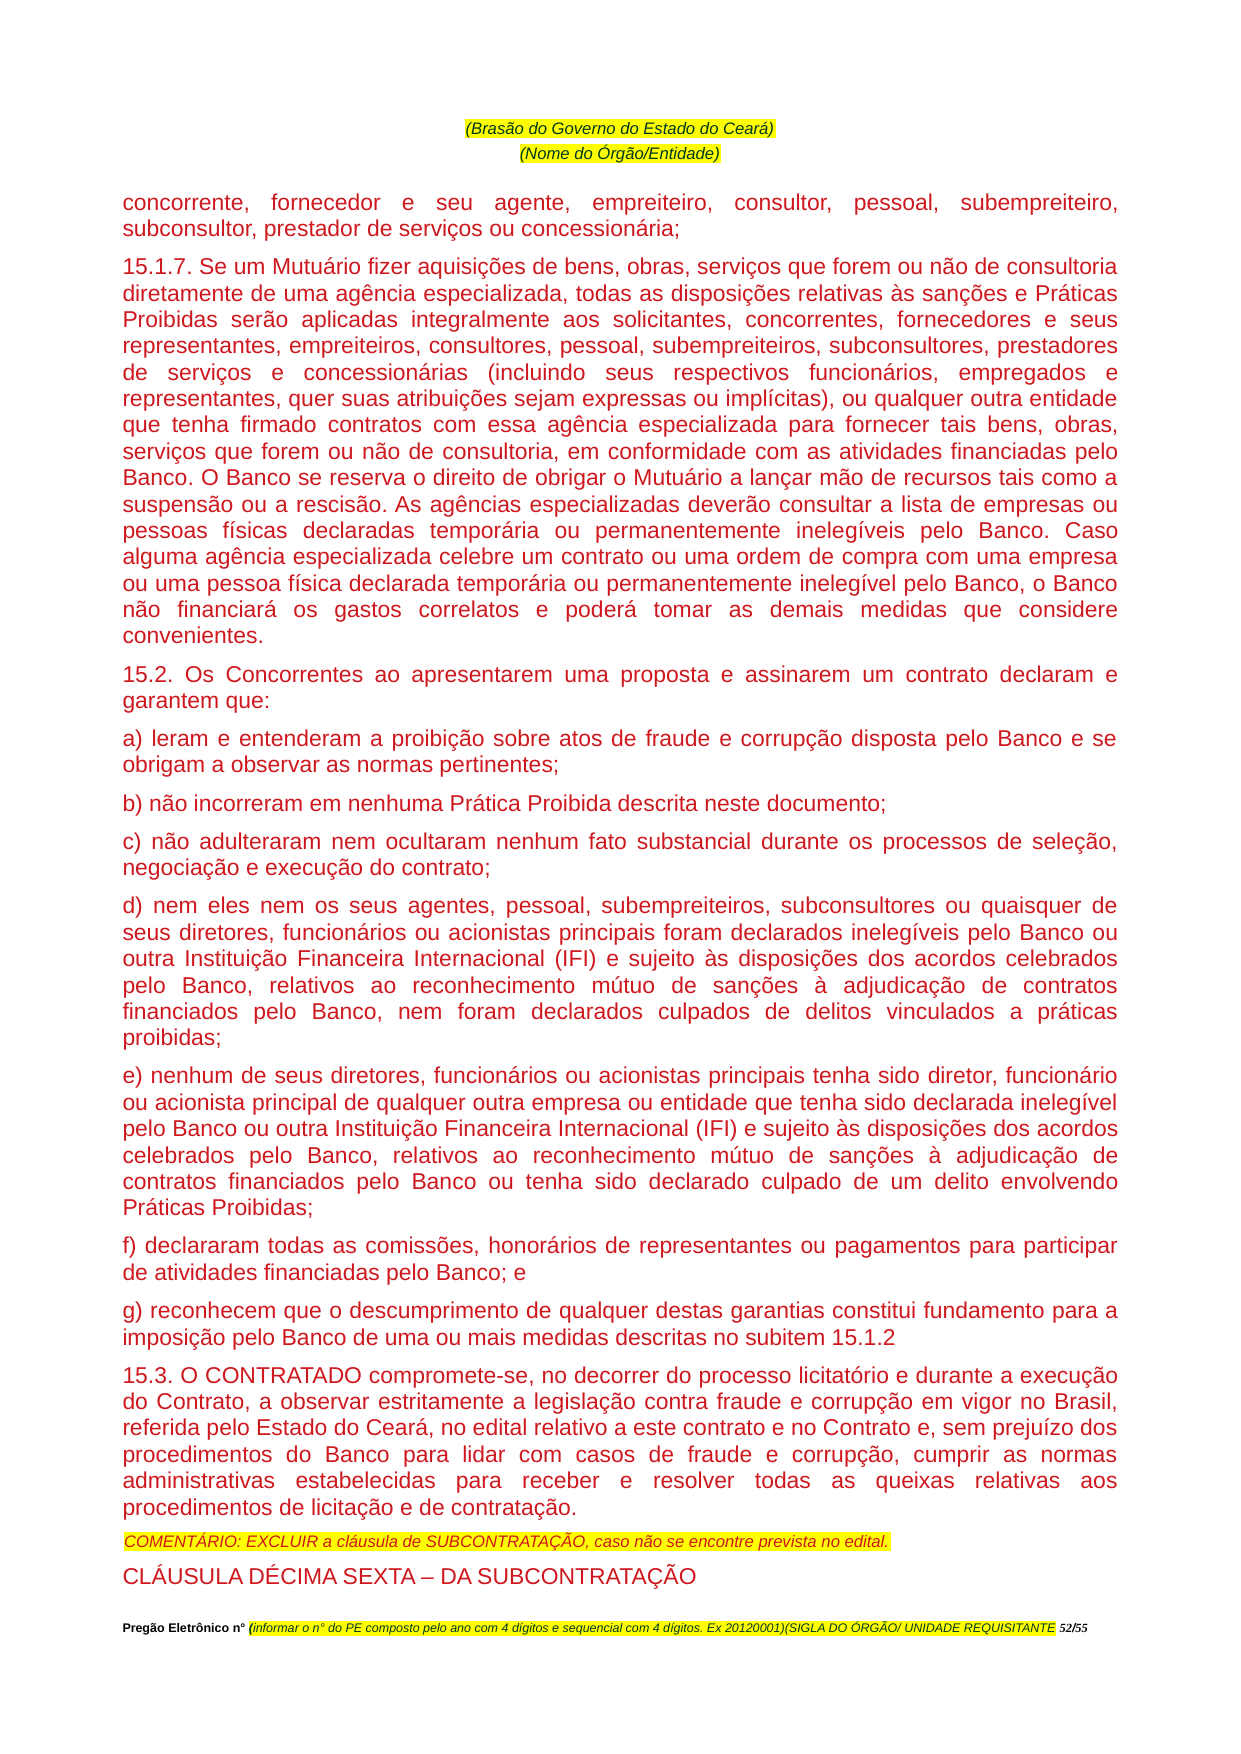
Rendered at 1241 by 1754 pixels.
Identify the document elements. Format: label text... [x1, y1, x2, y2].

text e) nenhum de seus diretores, funcionários ou acionistas principais tenha sido diretor, funcionário ou acionista principal de qualquer outra empresa ou entidade que tenha sido declarada inelegível pelo Banco ou outra Instituição Financeira Internacional (IFI) e sujeito às disposições dos acordos celebrados pelo Banco, relativos ao reconhecimento mútuo de sanções à adjudicação de contratos financiados pelo Banco ou tenha sido declarado culpado de um delito envolvendo Práticas Proibidas; [122, 1062, 1118, 1221]
text 15.3. O CONTRATADO compromete-se, no decorrer do processo licitatório e durante a execução do Contrato, a observar estritamente a legislação contra fraude e corrupção em vigor no Brasil, referida pelo Estado do Ceará, no edital relativo a este contrato e no Contrato e, sem prejuízo dos procedimentos do Banco para lidar com casos de fraude e corrupção, cumprir as normas administrativas estabelecidas para receber e resolver todas as queixas relativas aos procedimentos de licitação e de contratação. [122, 1362, 1118, 1520]
text 15.2. Os Concorrentes ao apresentarem uma proposta e assinarem um contrato declaram e garantem que: [122, 661, 1118, 713]
text b) não incorreram em nenhuma Prática Proibida descrita neste documento; [122, 790, 1118, 816]
text d) nem eles nem os seus agentes, pessoal, subempreiteiros, subconsultores ou quaisquer de seus diretores, funcionários ou acionistas principais foram declarados inelegíveis pelo Banco ou outra Instituição Financeira Internacional (IFI) e sujeito às disposições dos acordos celebrados pelo Banco, relativos ao reconhecimento mútuo de sanções à adjudicação de contratos financiados pelo Banco, nem foram declarados culpados de delitos vinculados a práticas proibidas; [122, 892, 1118, 1051]
text concorrente, fornecedor e seu agente, empreiteiro, consultor, pessoal, subempreiteiro, subconsultor, prestador de serviços ou concessionária; [122, 189, 1118, 241]
text CLÁUSULA DÉCIMA SEXTA – DA SUBCONTRATAÇÃO [122, 1563, 1118, 1589]
text 15.1.7. Se um Mutuário fizer aquisições de bens, obras, serviços que forem ou não de consultoria diretamente de uma agência especializada, todas as disposições relativas às sanções e Práticas Proibidas serão aplicadas integralmente aos solicitantes, concorrentes, fornecedores e seus representantes, empreiteiros, consultores, pessoal, subempreiteiros, subconsultores, prestadores de serviços e concessionárias (incluindo seus respectivos funcionários, empregados e representantes, quer suas atribuições sejam expressas ou implícitas), ou qualquer outra entidade que tenha firmado contratos com essa agência especializada para fornecer tais bens, obras, serviços que forem ou não de consultoria, em conformidade com as atividades financiadas pelo Banco. O Banco se reserva o direito de obrigar o Mutuário a lançar mão de recursos tais como a suspensão ou a rescisão. As agências especializadas deverão consultar a lista de empresas ou pessoas físicas declaradas temporária ou permanentemente inelegíveis pelo Banco. Caso alguma agência especializada celebre um contrato ou uma ordem de compra com uma empresa ou uma pessoa física declarada temporária ou permanentemente inelegível pelo Banco, o Banco não financiará os gastos correlatos e poderá tomar as demais medidas que considere convenientes. [122, 253, 1118, 649]
text c) não adulteraram nem ocultaram nenhum fato substancial durante os processos de seleção, negociação e execução do contrato; [122, 828, 1118, 881]
text a) leram e entenderam a proibição sobre atos de fraude e corrupção disposta pelo Banco e se obrigam a observar as normas pertinentes; [122, 725, 1118, 778]
text g) reconhecem que o descumprimento de qualquer destas garantias constitui fundamento para a imposição pelo Banco de uma ou mais medidas descritas no subitem 15.1.2 [122, 1297, 1118, 1350]
text COMENTÁRIO: EXCLUIR a cláusula de SUBCONTRATAÇÃO, caso não se encontre prevista no edital. [124, 1532, 1118, 1551]
text f) declararam todas as comissões, honorários de representantes ou pagamentos para participar de atividades financiadas pelo Banco; e [122, 1232, 1118, 1285]
